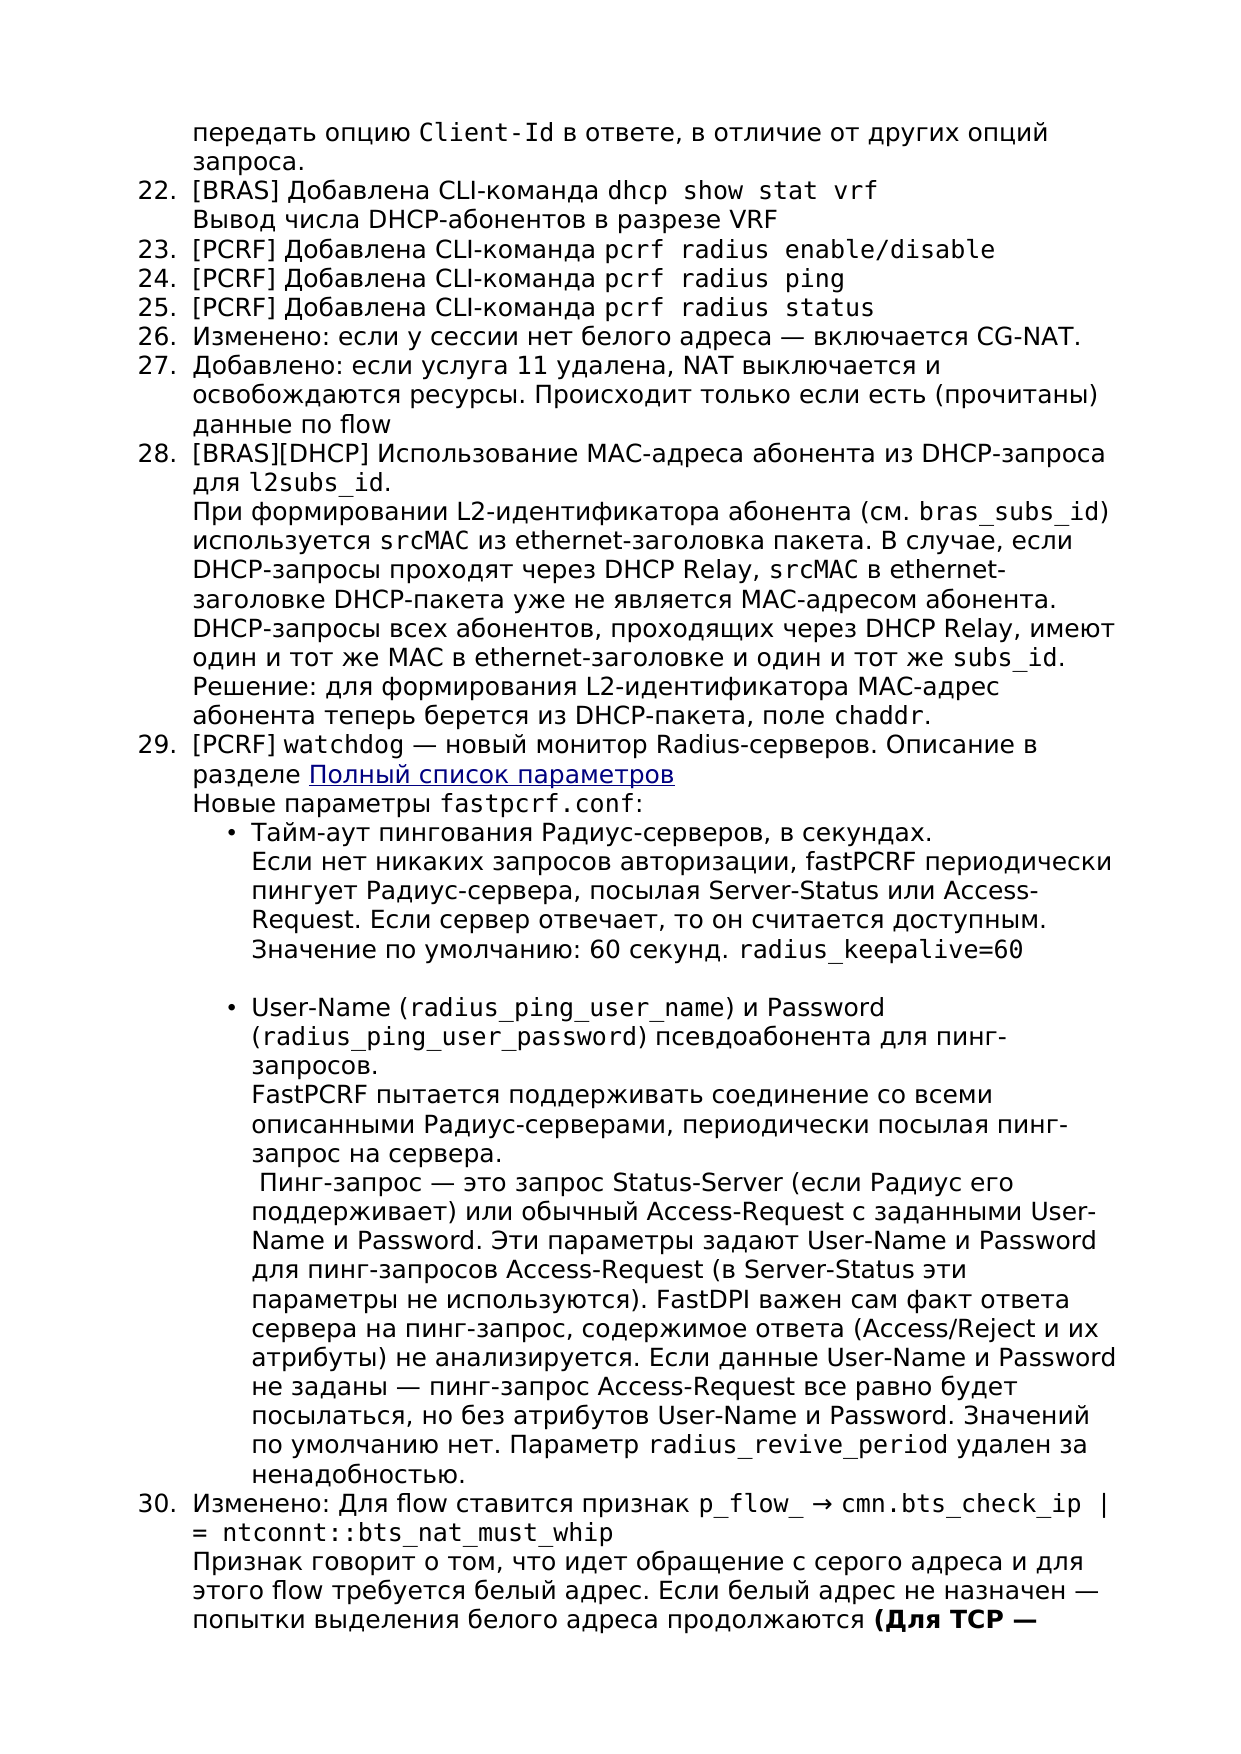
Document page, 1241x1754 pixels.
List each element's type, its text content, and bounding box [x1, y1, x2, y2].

list [PCRF] Добавлена CLI-команда pcrf radius ping [177, 264, 1122, 293]
list Изменено: если у сессии нет белого адреса — включается CG-NAT. [177, 322, 1122, 351]
list [PCRF] Добавлена CLI-команда pcrf radius status [177, 293, 1122, 322]
list [PCRF] watchdog — новый монитор Radius-серверов. Описание в разделе Полный список параметров Новые параметры fastpcrf.conf: [177, 731, 1122, 818]
list [BRAS][DHCP] Использование MAC-адреса абонента из DHCP-запроса для l2subs_id. При формировании L2-идентификатора абонента (см. bras_subs_id) используется srcMAC из ethernet-заголовка пакета. В случае, если DHCP-запросы проходят через DHCP Relay, srcMAC в ethernet-заголовке DHCP-пакета уже не является MAC-адресом абонента. DHCP-запросы всех абонентов, проходящих через DHCP Relay, имеют один и тот же MAC в ethernet-заголовке и один и тот же subs_id. Решение: для формирования L2-идентификатора MAC-адрес абонента теперь берется из DHCP-пакета, поле chaddr. [177, 439, 1122, 731]
list Добавлено: если услуга 11 удалена, NAT выключается и освобождаются ресурсы. Происходит только если есть (прочитаны) данные по flow [177, 351, 1122, 439]
list User-Name (radius_ping_user_name) и Password (radius_ping_user_password) псевдоабонента для пинг-запросов. FastPCRF пытается поддерживать соединение со всеми описанными Радиус-серверами, периодически посылая пинг-запрос на сервера. Пинг-запрос — это запрос Status-Server (если Радиус его поддерживает) или обычный Access-Request с заданными User-Name и Password. Эти параметры задают User-Name и Password для пинг-запросов Access-Request (в Server-Status эти параметры не используются). FastDPI важен сам факт ответа сервера на пинг-запрос, содержимое ответа (Access/Reject и их атрибуты) не анализируется. Если данные User-Name и Password не заданы — пинг-запрос Access-Request все равно будет посылаться, но без атрибутов User-Name и Password. Значений по умолчанию нет. Параметр radius_revive_period удален за ненадобностью. [236, 993, 1122, 1489]
list Изменено: Для flow ставится признак p_flow_ → cmn.bts_check_ip |= ntconnt::bts_nat_must_whip Признак говорит о том, что идет обращение с серого адреса и для этого flow требуется белый адрес. Если белый адрес не назначен — попытки выделения белого адреса продолжаются (Для TCP — [177, 1489, 1122, 1635]
list [PCRF] Добавлена CLI-команда pcrf radius enable/disable [177, 235, 1122, 264]
list [BRAS] Добавлена CLI-команда dhcp show stat vrf Вывод числа DHCP-абонентов в разрезе VRF [177, 176, 1122, 235]
list Тайм-аут пингования Радиус-серверов, в секундах. Если нет никаких запросов авторизации, fastPCRF периодически пингует Радиус-сервера, посылая Server-Status или Access-Request. Если сервер отвечает, то он считается доступным. Значение по умолчанию: 60 секунд. radius_keepalive=60 [236, 818, 1122, 993]
list передать опцию Client-Id в ответе, в отличие от других опций запроса. [177, 118, 1122, 176]
